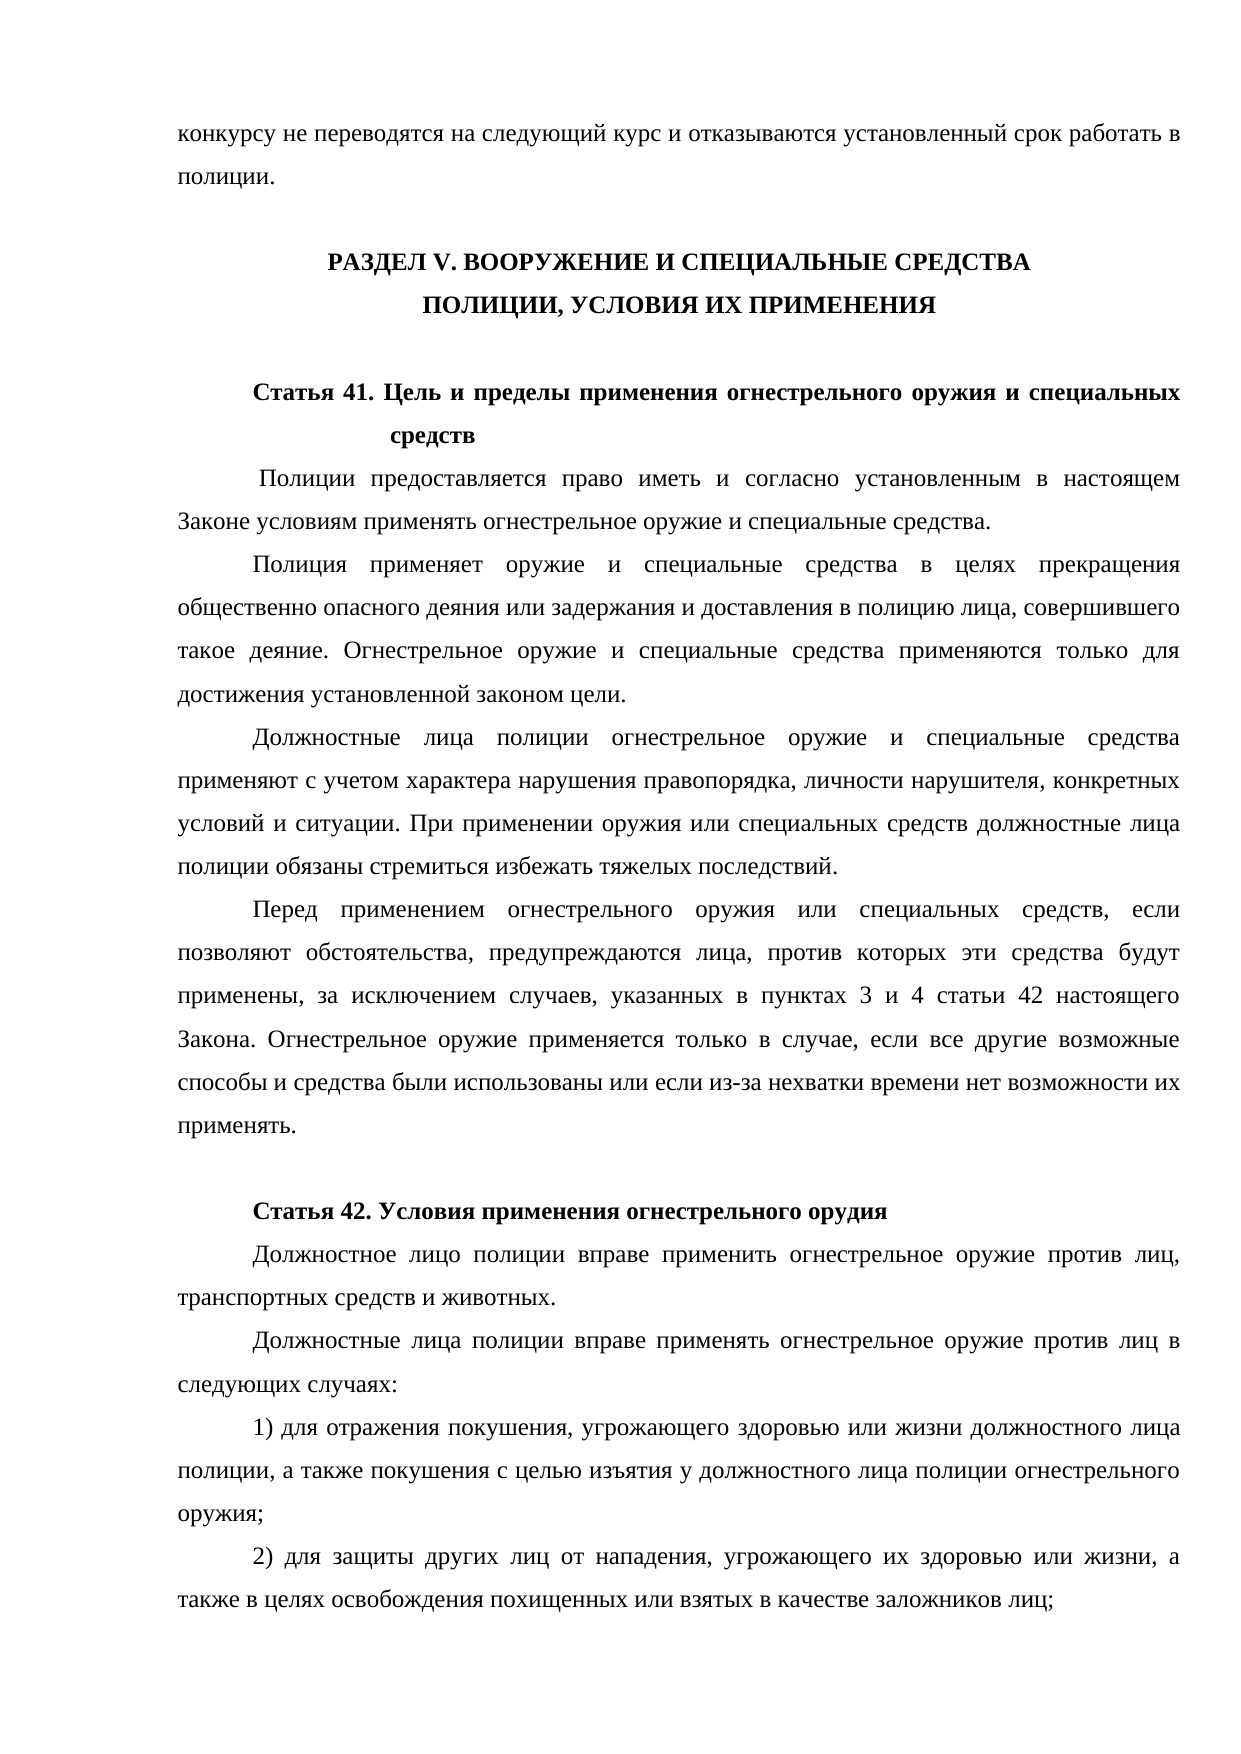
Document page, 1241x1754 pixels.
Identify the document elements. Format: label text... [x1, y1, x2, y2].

text Должностное лицо полиции вправе применить огнестрельное оружие против лиц, транспортных средств и животных. [177, 1239, 1181, 1311]
text 1) для отражения покушения, угрожающего здоровью или жизни должностного лица полиции, а также покушения с целью изъятия у должностного лица полиции огнестрельного оружия; [177, 1412, 1181, 1527]
text Статья 42. Условия применения огнестрельного орудия [177, 1196, 1181, 1225]
text конкурсу не переводятся на следующий курс и отказываются установленный срок работать в полиции. [177, 118, 1181, 190]
text Перед применением огнестрельного оружия или специальных средств, если позволяют обстоятельства, предупреждаются лица, против которых эти средства будут применены, за исключением случаев, указанных в пунктах 3 и 4 статьи 42 настоящего Закона. Огнестрельное оружие применяется только в случае, если все другие возможные способы и средства были использованы или если из-за нехватки времени нет возможности их применять. [177, 894, 1181, 1139]
text Полиция применяет оружие и специальные средства в целях прекращения общественно опасного деяния или задержания и доставления в полицию лица, совершившего такое деяние. Огнестрельное оружие и специальные средства применяются только для достижения установленной законом цели. [177, 549, 1181, 707]
text Должностные лица полиции вправе применять огнестрельное оружие против лиц в следующих случаях: [177, 1326, 1181, 1397]
text ПОЛИЦИИ, УСЛОВИЯ ИХ ПРИМЕНЕНИЯ [177, 291, 1181, 319]
text РАЗДЕЛ V. ВООРУЖЕНИЕ И СПЕЦИАЛЬНЫЕ СРЕДСТВА [177, 247, 1181, 276]
text 2) для защиты других лиц от нападения, угрожающего их здоровью или жизни, а также в целях освобождения похищенных или взятых в качестве заложников лиц; [177, 1541, 1181, 1613]
text Полиции предоставляется право иметь и согласно установленным в настоящем Законе условиям применять огнестрельное оружие и специальные средства. [177, 463, 1181, 535]
text Статья 41. Цель и пределы применения огнестрельного оружия и специальных средств [252, 377, 1181, 449]
text Должностные лица полиции огнестрельное оружие и специальные средства применяют с учетом характера нарушения правопорядка, личности нарушителя, конкретных условий и ситуации. При применении оружия или специальных средств должностные лица полиции обязаны стремиться избежать тяжелых последствий. [177, 722, 1181, 880]
